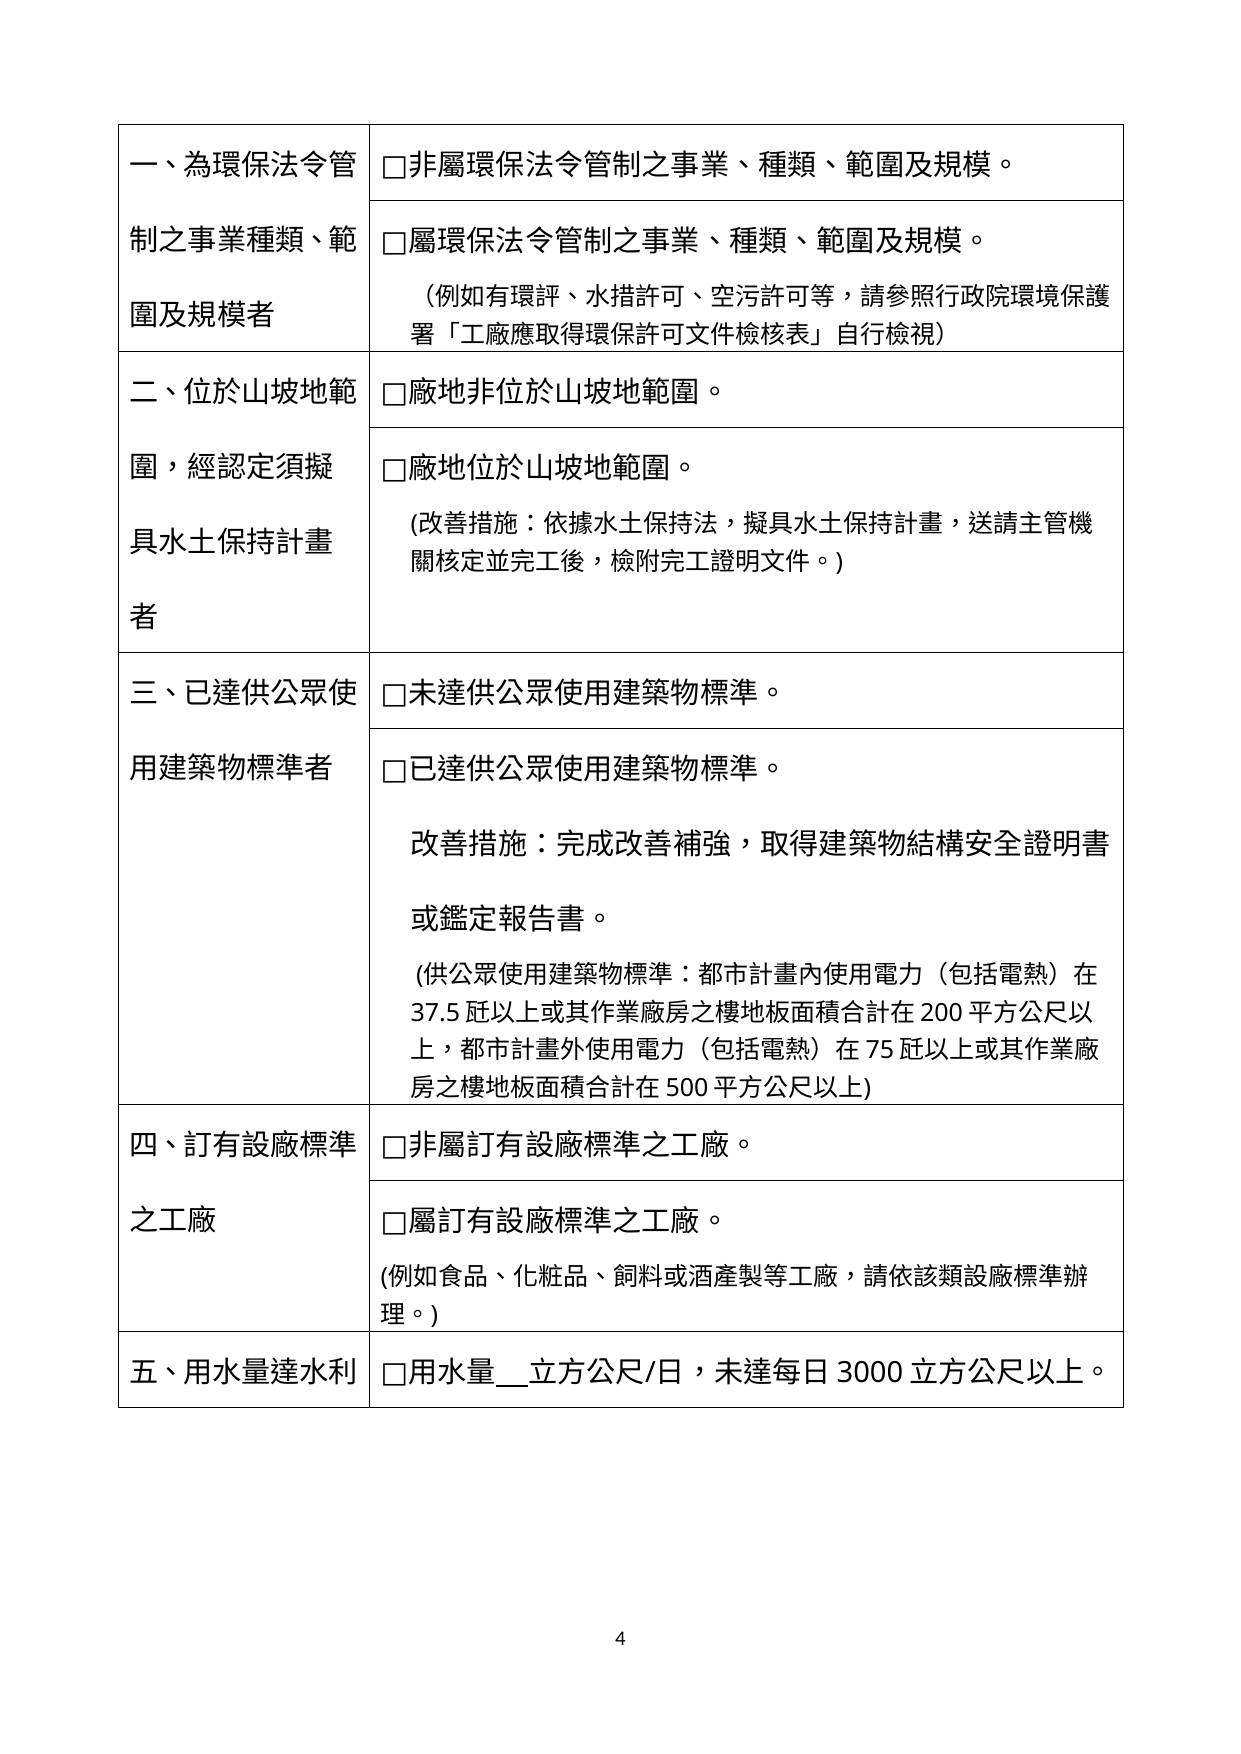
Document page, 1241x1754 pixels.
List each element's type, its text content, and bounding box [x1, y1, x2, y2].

table_cell □非屬訂有設廠標準之工廠。 [370, 1105, 1123, 1180]
table_cell □廠地非位於山坡地範圍。 [370, 352, 1123, 427]
table_cell □用水量 立方公尺/日，未達每日3000立方公尺以上。 [370, 1332, 1123, 1407]
table_cell □屬訂有設廠標準之工廠。 (例如食品、化粧品、飼料或酒產製等工廠，請依該類設廠標準辦理。) [370, 1181, 1123, 1331]
table_cell □未達供公眾使用建築物標準。 [370, 653, 1123, 728]
table_cell □屬環保法令管制之事業、種類、範圍及規模。 （例如有環評、水措許可、空污許可等，請參照行政院環境保護署「工廠應取得環保許可文件檢核表」自行檢視） [370, 201, 1123, 351]
table_cell 四、訂有設廠標準之工廠 [119, 1105, 369, 1331]
table_cell □廠地位於山坡地範圍。 (改善措施：依據水土保持法，擬具水土保持計畫，送請主管機關核定並完工後，檢附完工證明文件。) [370, 428, 1123, 652]
table_cell □非屬環保法令管制之事業、種類、範圍及規模。 [370, 125, 1123, 200]
table_cell 五、用水量達水利 [119, 1332, 369, 1407]
table_cell 二、位於山坡地範圍，經認定須擬具水土保持計畫者 [119, 352, 369, 652]
table_cell 三、已達供公眾使用建築物標準者 [119, 653, 369, 1104]
table_cell □已達供公眾使用建築物標準。 改善措施：完成改善補強，取得建築物結構安全證明書或鑑定報告書。 (供公眾使用建築物標準：都市計畫內使用電力（包括電熱）在37.5瓩以上或其作業廠房之樓地板面積合計在200平方公尺以上，都市計畫外使用電力（包括電熱）在75瓩以上或其作業廠房之樓地板面積合計在500平方公尺以上) [370, 729, 1123, 1104]
table_cell 一、為環保法令管制之事業種類、範圍及規模者 [119, 125, 369, 351]
